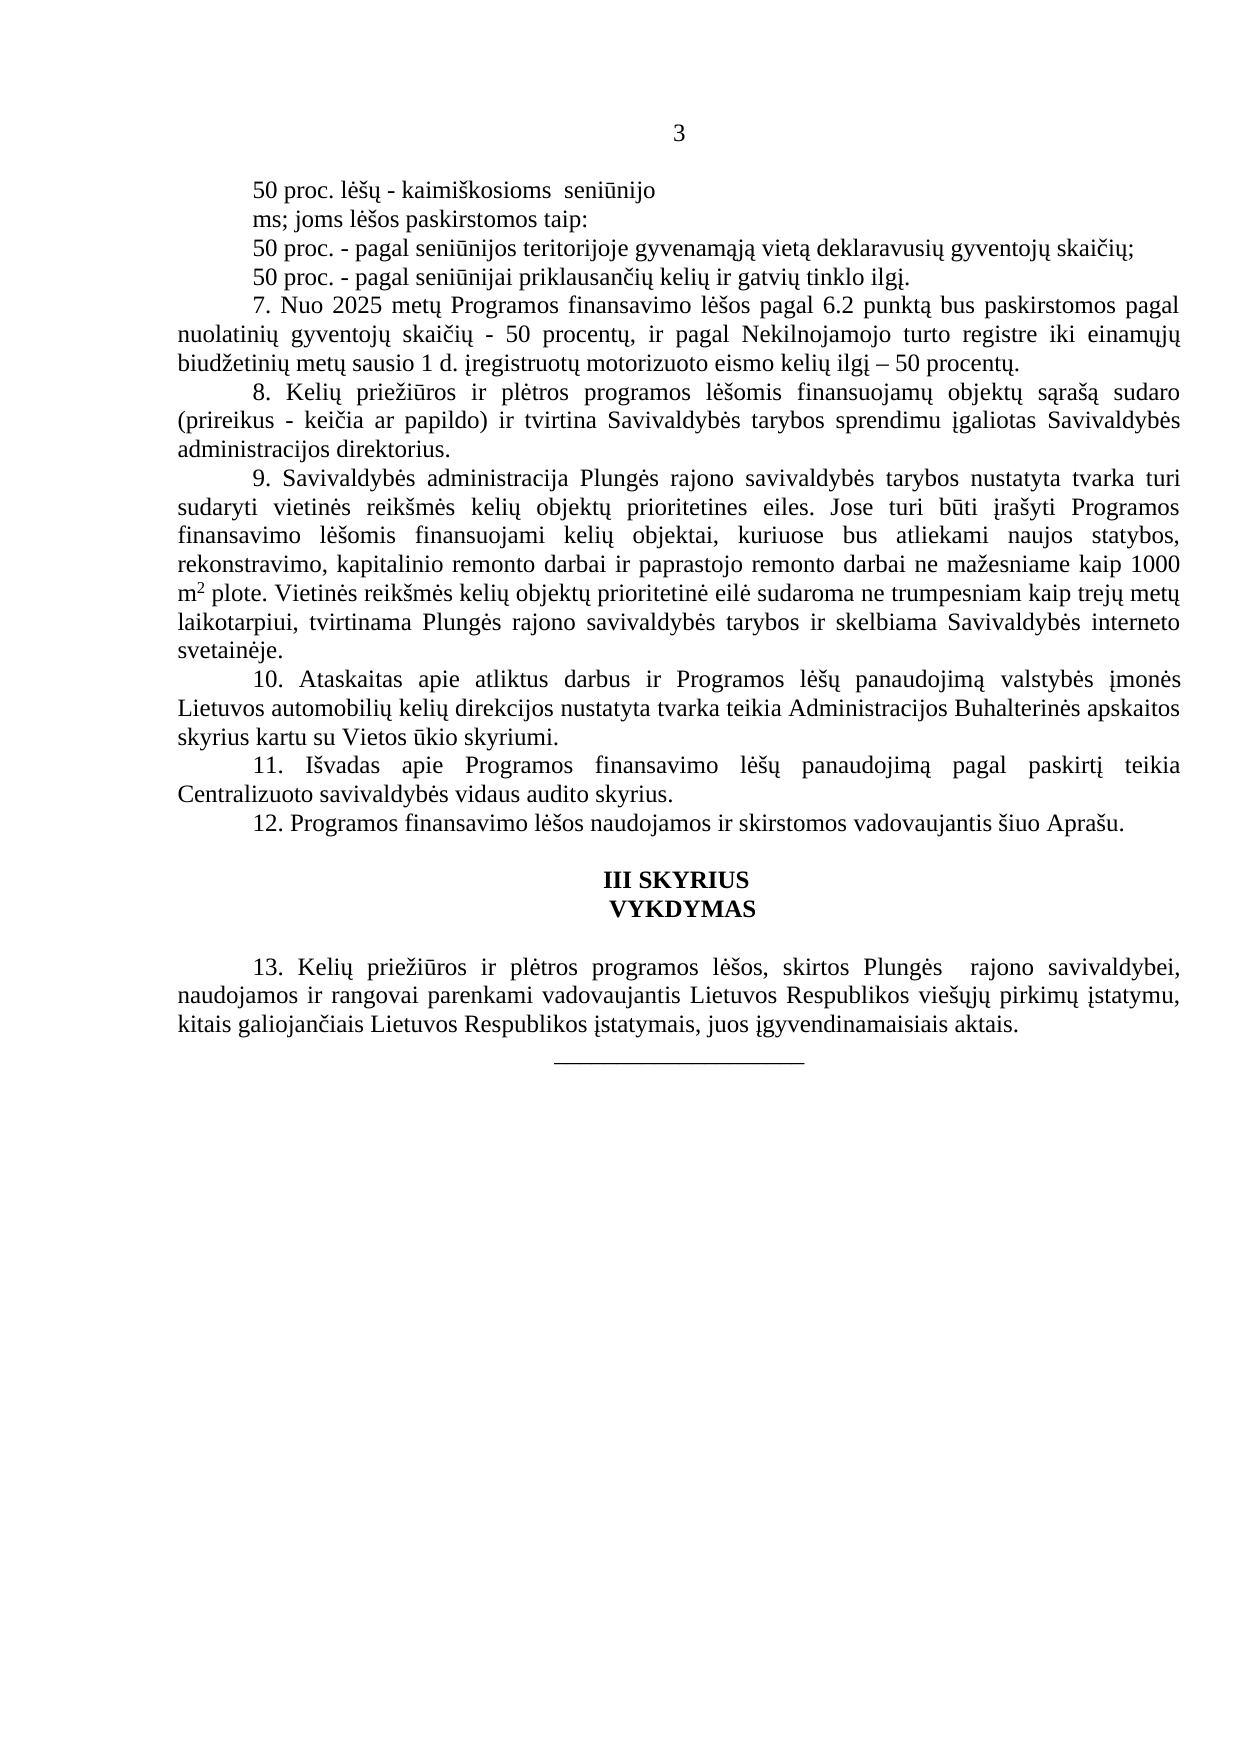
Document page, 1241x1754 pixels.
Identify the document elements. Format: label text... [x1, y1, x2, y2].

text 50 proc. - pagal seniūnijai priklausančių kelių ir gatvių tinklo ilgį. [177, 262, 1181, 291]
text 50 proc. - pagal seniūnijos teritorijoje gyvenamąją vietą deklaravusių gyventojų skaičių; [177, 233, 1181, 262]
text 12. Programos finansavimo lėšos naudojamos ir skirstomos vadovaujantis šiuo Aprašu. [177, 808, 1181, 837]
text 11. Išvadas apie Programos finansavimo lėšų panaudojimą pagal paskirtį teikia Centralizuoto savivaldybės vidaus audito skyrius. [177, 751, 1181, 808]
text ms; joms lėšos paskirstomos taip: [177, 204, 1181, 233]
text 50 proc. lėšų - kaimiškosioms seniūnijo [177, 176, 1181, 204]
text ____________________ [177, 1038, 1181, 1067]
text VYKDYMAS [177, 894, 1181, 923]
text 10. Ataskaitas apie atliktus darbus ir Programos lėšų panaudojimą valstybės įmonės Lietuvos automobilių kelių direkcijos nustatyta tvarka teikia Administracijos Buhalterinės apskaitos skyrius kartu su Vietos ūkio skyriumi. [177, 664, 1181, 751]
text 9. Savivaldybės administracija Plungės rajono savivaldybės tarybos nustatyta tvarka turi sudaryti vietinės reikšmės kelių objektų prioritetines eiles. Jose turi būti įrašyti Programos finansavimo lėšomis finansuojami kelių objektai, kuriuose bus atliekami naujos statybos, rekonstravimo, kapitalinio remonto darbai ir paprastojo remonto darbai ne mažesniame kaip 1000 m2 plote. Vietinės reikšmės kelių objektų prioritetinė eilė sudaroma ne trumpesniam kaip trejų metų laikotarpiui, tvirtinama Plungės rajono savivaldybės tarybos ir skelbiama Savivaldybės interneto svetainėje. [177, 463, 1181, 664]
text 7. Nuo 2025 metų Programos finansavimo lėšos pagal 6.2 punktą bus paskirstomos pagal nuolatinių gyventojų skaičių - 50 procentų, ir pagal Nekilnojamojo turto registre iki einamųjų biudžetinių metų sausio 1 d. įregistruotų motorizuoto eismo kelių ilgį – 50 procentų. [177, 291, 1181, 377]
text 8. Kelių priežiūros ir plėtros programos lėšomis finansuojamų objektų sąrašą sudaro (prireikus - keičia ar papildo) ir tvirtina Savivaldybės tarybos sprendimu įgaliotas Savivaldybės administracijos direktorius. [177, 377, 1181, 463]
text III SKYRIUS [177, 866, 1181, 894]
text 13. Kelių priežiūros ir plėtros programos lėšos, skirtos Plungės rajono savivaldybei, naudojamos ir rangovai parenkami vadovaujantis Lietuvos Respublikos viešųjų pirkimų įstatymu, kitais galiojančiais Lietuvos Respublikos įstatymais, juos įgyvendinamaisiais aktais. [177, 952, 1181, 1038]
